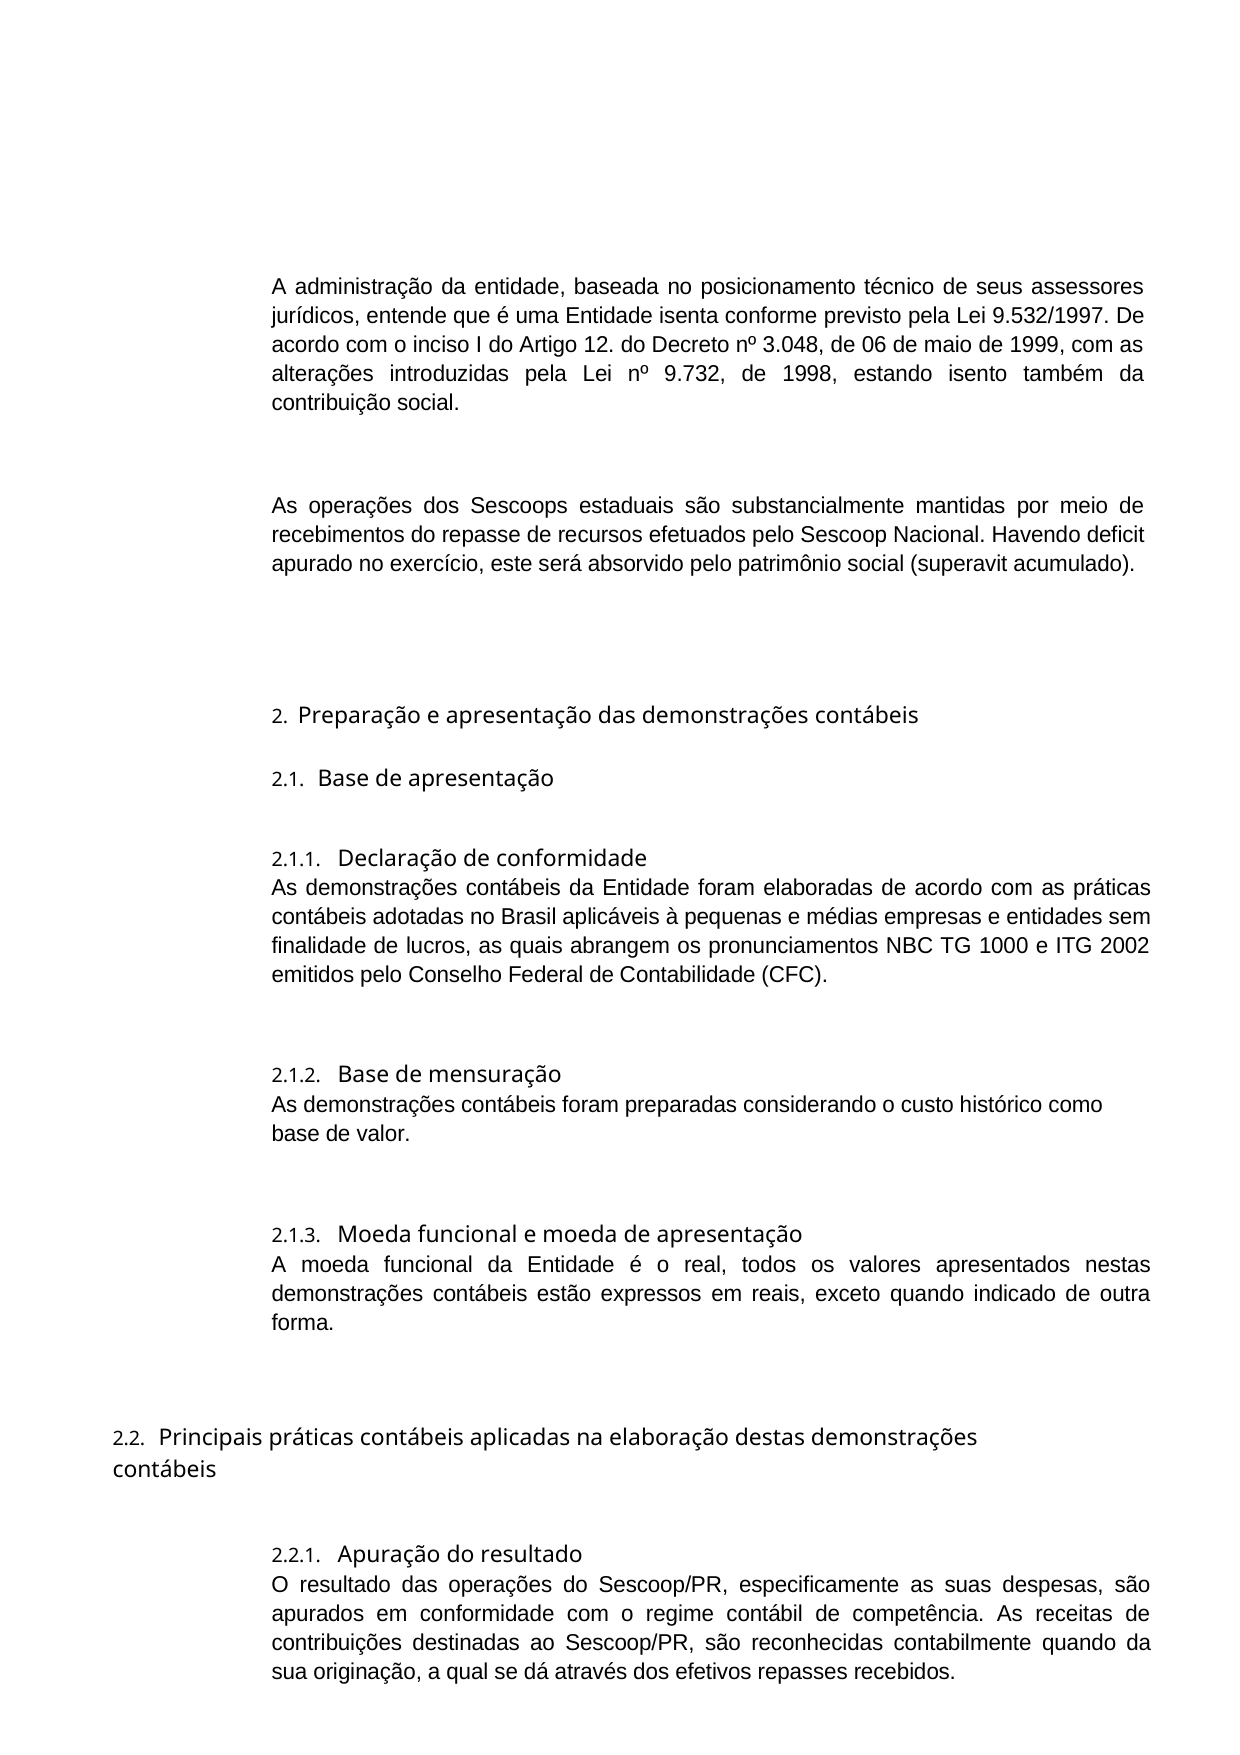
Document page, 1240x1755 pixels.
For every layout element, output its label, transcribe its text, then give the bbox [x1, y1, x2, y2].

text A moeda funcional da Entidade é o real, todos os valores apresentados nestas demonstrações contábeis estão expressos em reais, exceto quando indicado de outra forma. [271, 1251, 1152, 1335]
text As demonstrações contábeis da Entidade foram elaboradas de acordo com as práticas contábeis adotadas no Brasil aplicáveis à pequenas e médias empresas e entidades sem finalidade de lucros, as quais abrangem os pronunciamentos NBC TG 1000 e ITG 2002 emitidos pelo Conselho Federal de Contabilidade (CFC). [271, 874, 1152, 988]
list Base de apresentação [271, 762, 1171, 793]
text A administração da entidade, baseada no posicionamento técnico de seus assessores jurídicos, entende que é uma Entidade isenta conforme previsto pela Lei 9.532/1997. De acordo com o inciso I do Artigo 12. do Decreto nº 3.048, de 06 de maio de 1999, com as alterações introduzidas pela Lei nº 9.732, de 1998, estando isento também da contribuição social. [271, 273, 1145, 416]
text As demonstrações contábeis foram preparadas considerando o custo histórico como base de valor. [271, 1091, 1152, 1147]
list Moeda funcional e moeda de apresentação [271, 1218, 1171, 1249]
list Preparação e apresentação das demonstrações contábeis [271, 699, 1171, 730]
list Base de mensuração [271, 1058, 1171, 1090]
list Principais práticas contábeis aplicadas na elaboração destas demonstrações contábeis [112, 1420, 986, 1484]
list Declaração de conformidade [271, 842, 1171, 873]
text As operações dos Sescoops estaduais são substancialmente mantidas por meio de recebimentos do repasse de recursos efetuados pelo Sescoop Nacional. Havendo deficit apurado no exercício, este será absorvido pelo patrimônio social (superavit acumulado). [271, 492, 1145, 576]
text O resultado das operações do Sescoop/PR, especificamente as suas despesas, são apurados em conformidade com o regime contábil de competência. As receitas de contribuições destinadas ao Sescoop/PR, são reconhecidas contabilmente quando da sua originação, a qual se dá através dos efetivos repasses recebidos. [271, 1571, 1152, 1684]
list Apuração do resultado [271, 1538, 1171, 1569]
